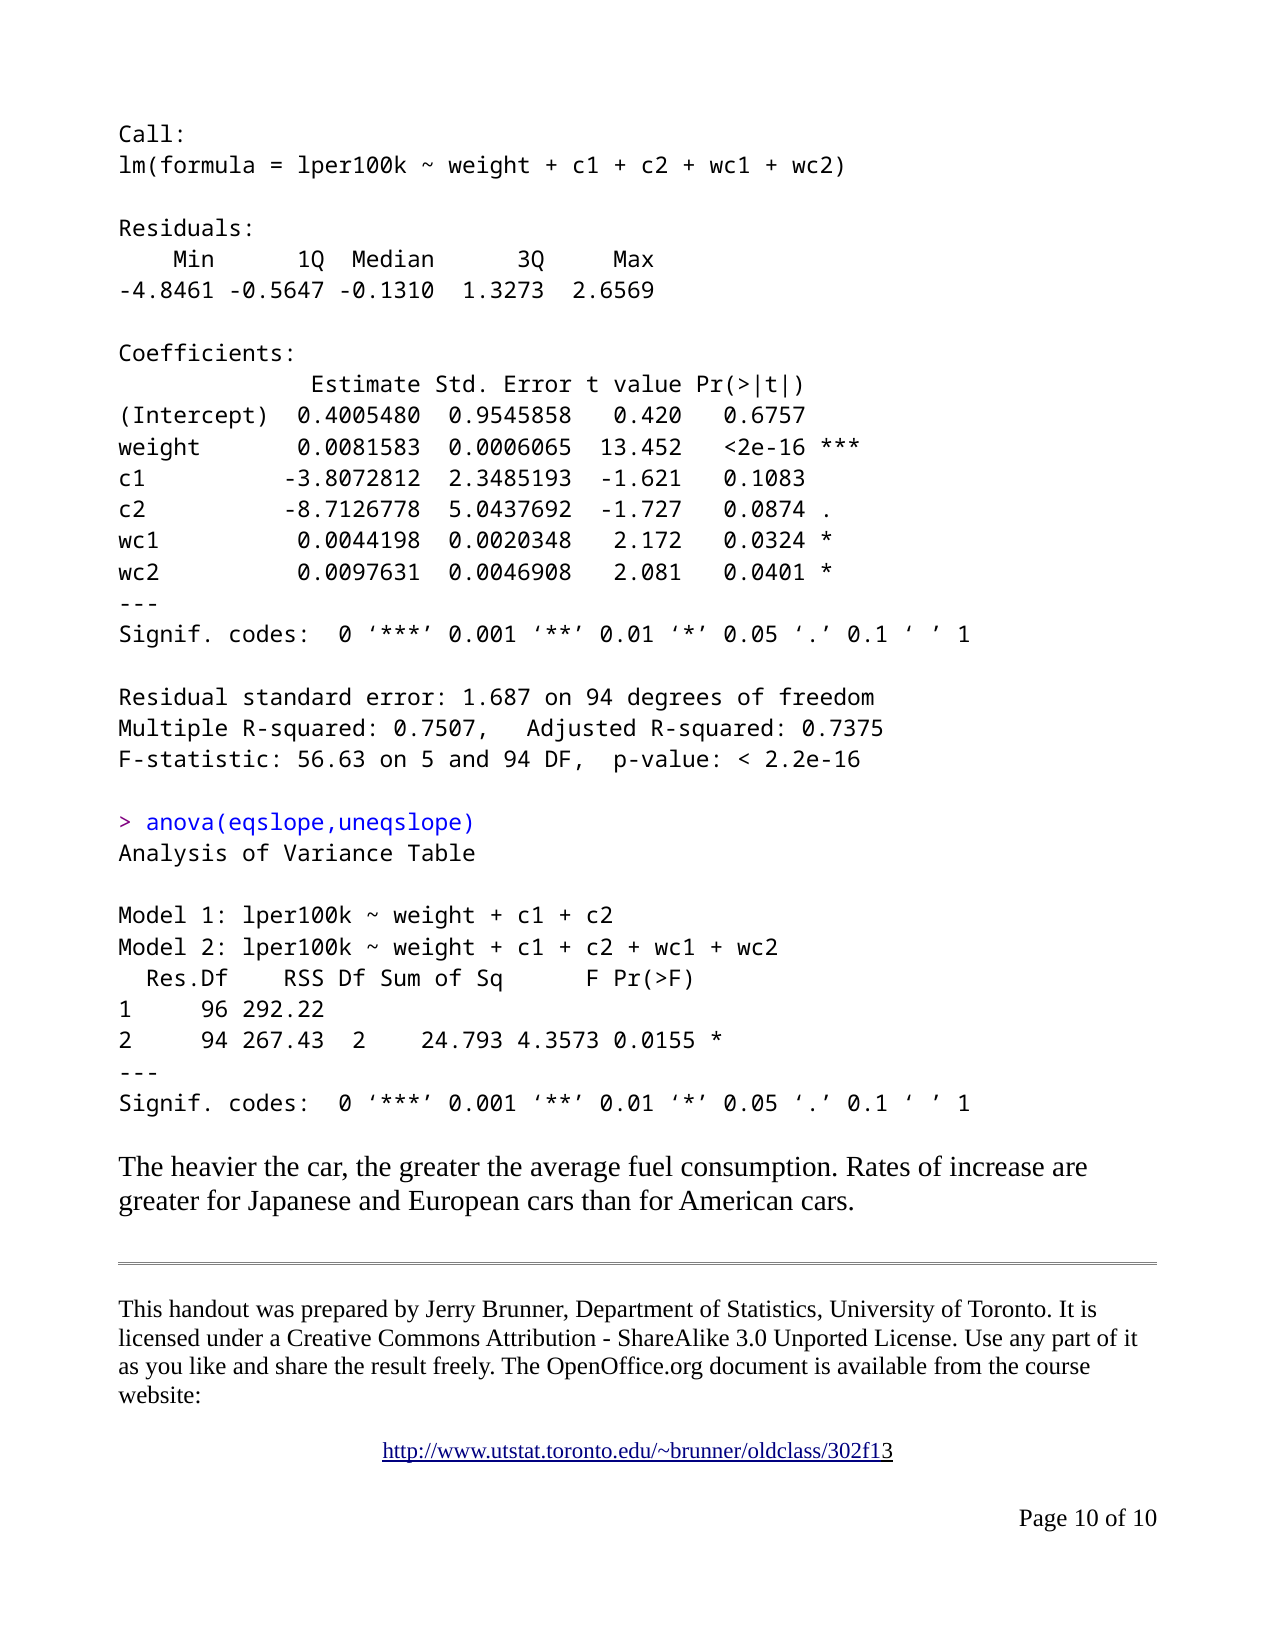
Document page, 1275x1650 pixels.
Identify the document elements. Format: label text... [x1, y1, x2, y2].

text F-statistic: 56.63 on 5 and 94 DF, p-value: < 2.2e-16 [118, 743, 1157, 774]
text Model 1: lper100k ~ weight + c1 + c2 [118, 899, 1157, 931]
text Model 2: lper100k ~ weight + c1 + c2 + wc1 + wc2 [118, 931, 1157, 962]
text Analysis of Variance Table [118, 837, 1157, 868]
text lm(formula = lper100k ~ weight + c1 + c2 + wc1 + wc2) [118, 149, 1157, 181]
text Estimate Std. Error t value Pr(>|t|) [118, 368, 1157, 399]
text -4.8461 -0.5647 -0.1310 1.3273 2.6569 [118, 274, 1157, 306]
text Residual standard error: 1.687 on 94 degrees of freedom [118, 681, 1157, 712]
text c1 -3.8072812 2.3485193 -1.621 0.1083 [118, 462, 1157, 493]
text --- [118, 1056, 1157, 1087]
text > anova(eqslope,uneqslope) [118, 806, 1157, 837]
text Multiple R-squared: 0.7507, Adjusted R-squared: 0.7375 [118, 712, 1157, 743]
text Min 1Q Median 3Q Max [118, 243, 1157, 274]
text --- [118, 587, 1157, 618]
text c2 -8.7126778 5.0437692 -1.727 0.0874 . [118, 493, 1157, 524]
text The heavier the car, the greater the average fuel consumption. Rates of increase are greater for Japanese and European cars than for American cars. [118, 1149, 1157, 1216]
text Signif. codes: 0 ‘***’ 0.001 ‘**’ 0.01 ‘*’ 0.05 ‘.’ 0.1 ‘ ’ 1 [118, 1087, 1157, 1118]
text (Intercept) 0.4005480 0.9545858 0.420 0.6757 [118, 399, 1157, 431]
text http://www.utstat.toronto.edu/~brunner/oldclass/302f13 [118, 1438, 1157, 1464]
text Call: [118, 118, 1157, 149]
text Signif. codes: 0 ‘***’ 0.001 ‘**’ 0.01 ‘*’ 0.05 ‘.’ 0.1 ‘ ’ 1 [118, 618, 1157, 649]
text weight 0.0081583 0.0006065 13.452 <2e-16 *** [118, 431, 1157, 462]
text wc1 0.0044198 0.0020348 2.172 0.0324 * [118, 524, 1157, 556]
text Res.Df RSS Df Sum of Sq F Pr(>F) [118, 962, 1157, 993]
text wc2 0.0097631 0.0046908 2.081 0.0401 * [118, 556, 1157, 587]
text 1 96 292.22 [118, 993, 1157, 1024]
text Coefficients: [118, 337, 1157, 368]
text 2 94 267.43 2 24.793 4.3573 0.0155 * [118, 1024, 1157, 1056]
text This handout was prepared by Jerry Brunner, Department of Statistics, University of Toronto. It is licensed under a Creative Commons Attribution - ShareAlike 3.0 Unported License. Use any part of it as you like and share the result freely. The OpenOffice.org document is available from the course website: [118, 1294, 1157, 1409]
text Residuals: [118, 212, 1157, 243]
